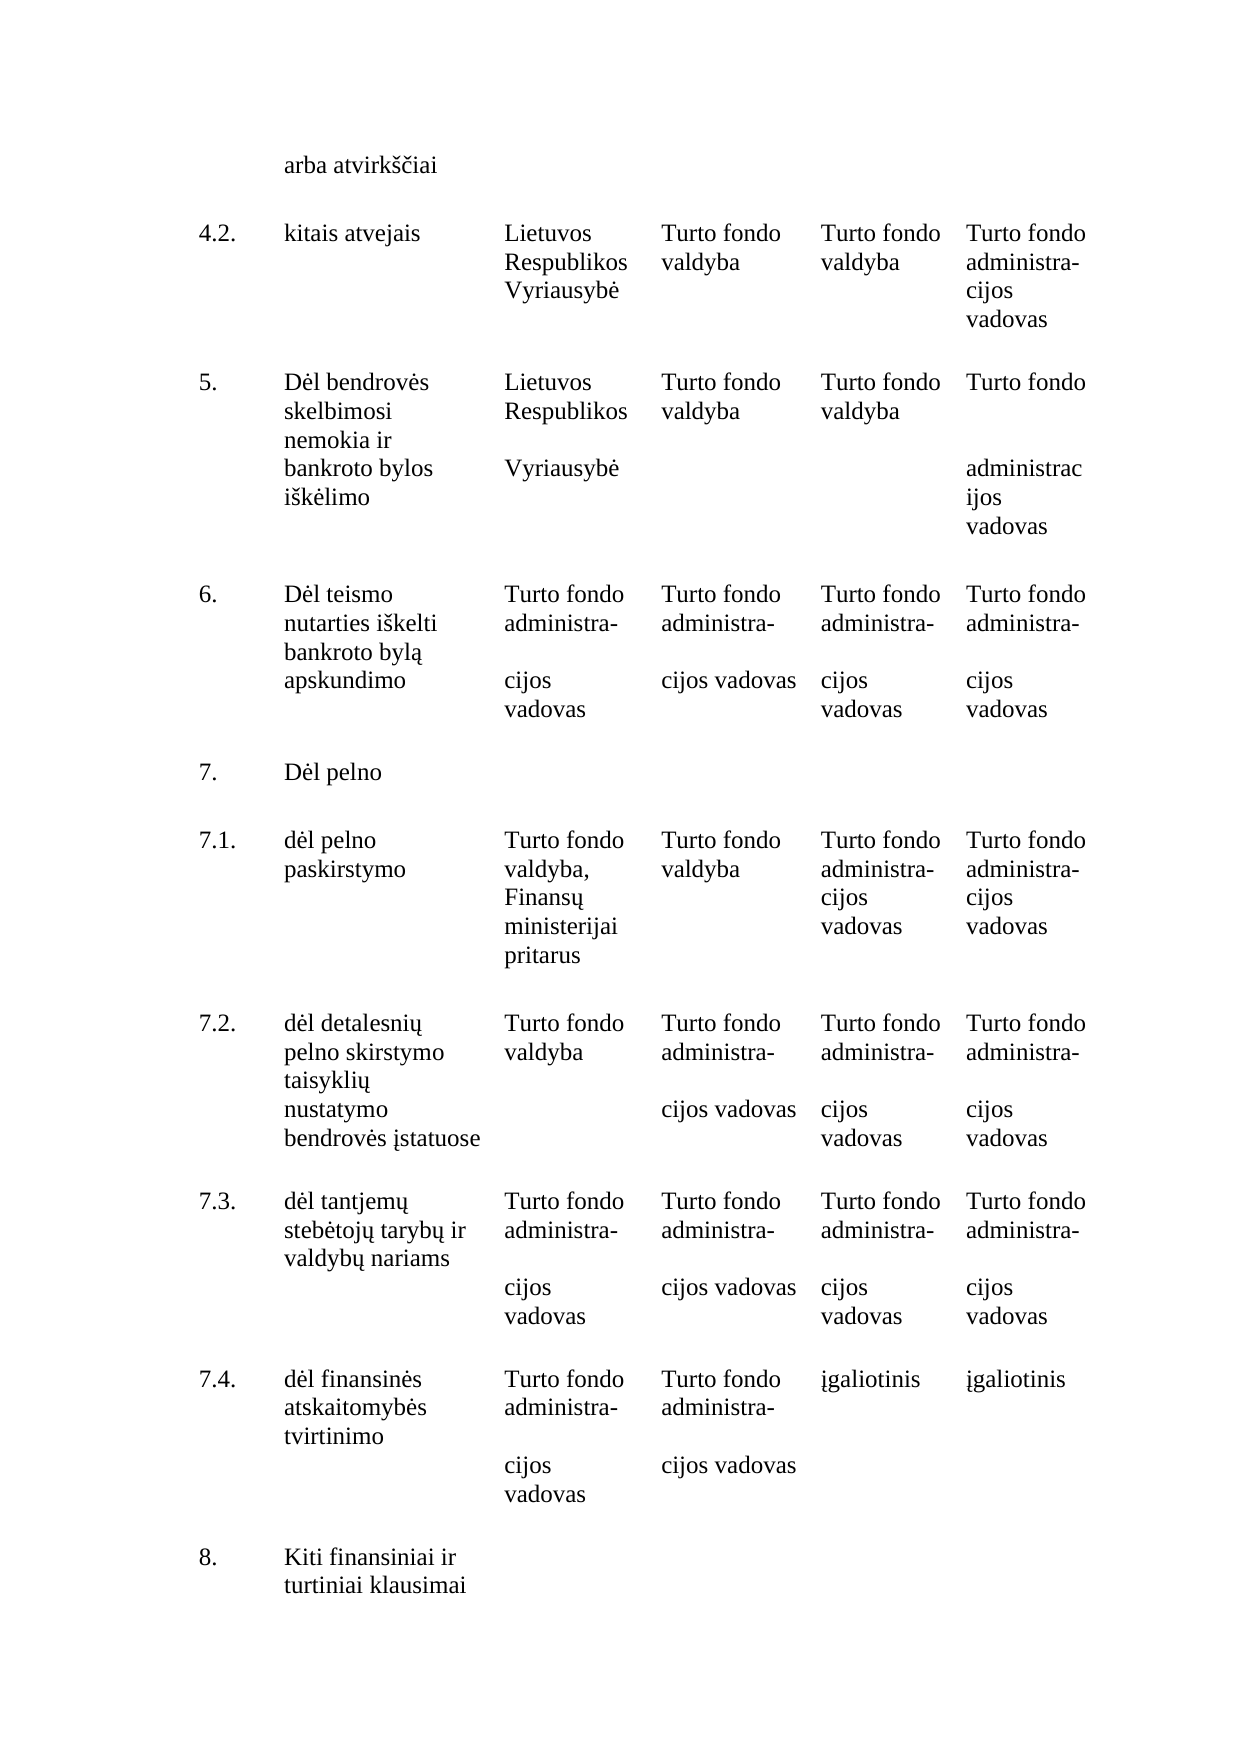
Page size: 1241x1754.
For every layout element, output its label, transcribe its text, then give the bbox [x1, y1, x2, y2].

table_cell Lietuvos Respublikos [493, 367, 650, 453]
table_cell [809, 1508, 954, 1542]
table_cell [809, 333, 954, 367]
table_cell [955, 150, 1099, 184]
table_cell bankroto bylos iškėlimo [273, 454, 493, 511]
table_cell [955, 1450, 1099, 1507]
table_cell cijos vadovas [955, 1094, 1099, 1152]
table_cell [188, 276, 273, 333]
table_cell [809, 791, 954, 825]
table_cell 7.3. [188, 1186, 273, 1272]
table_cell nustatymo bendrovės įstatuose [273, 1094, 493, 1152]
table_cell 7. [188, 757, 273, 791]
table_cell [188, 791, 273, 825]
table_cell vadovas [955, 511, 1099, 545]
table_cell Turto fondo administra- [955, 579, 1099, 665]
table_cell [493, 1330, 650, 1364]
table_cell 7.1. [188, 825, 273, 882]
table_cell [493, 150, 650, 184]
table_cell [273, 511, 493, 545]
table_cell pritarus [493, 940, 650, 974]
table_cell [650, 150, 809, 184]
table_cell [650, 454, 809, 511]
table_cell Lietuvos Respublikos [493, 218, 650, 276]
table_cell cijos vadovas [955, 883, 1099, 940]
table_cell [188, 1152, 273, 1186]
table_cell 5. [188, 367, 273, 453]
table_cell [809, 723, 954, 757]
table_cell [188, 511, 273, 545]
table_cell [650, 940, 809, 974]
table_cell [650, 1152, 809, 1186]
table_cell [809, 545, 954, 579]
table_cell 6. [188, 579, 273, 665]
table_cell [273, 1330, 493, 1364]
table_cell [493, 791, 650, 825]
table_cell [188, 454, 273, 511]
table_cell [650, 791, 809, 825]
table_cell [188, 184, 273, 218]
table_cell [809, 276, 954, 333]
table_cell Turto fondo administra- [955, 1186, 1099, 1272]
table_cell [955, 1508, 1099, 1542]
table_cell Turto fondo administra- [650, 579, 809, 665]
table_cell [809, 1330, 954, 1364]
table_cell 8. [188, 1542, 273, 1599]
table_cell Dėl pelno [273, 757, 493, 791]
table_cell [188, 883, 273, 940]
table_cell [955, 940, 1099, 974]
table_cell [188, 974, 273, 1008]
table_cell Vyriausybė [493, 454, 650, 511]
table_cell Turto fondo administra- [650, 1008, 809, 1094]
table_cell [955, 1542, 1099, 1599]
table_cell cijos vadovas [955, 1272, 1099, 1330]
table_cell kitais atvejais [273, 218, 493, 276]
table_cell [809, 940, 954, 974]
table_cell [188, 723, 273, 757]
table_cell [273, 333, 493, 367]
table_cell Turto fondo administra- [809, 579, 954, 665]
table_cell [493, 1152, 650, 1186]
table_cell cijos vadovas [809, 1094, 954, 1152]
table_cell [188, 940, 273, 974]
table_cell [955, 184, 1099, 218]
table_cell [955, 974, 1099, 1008]
table_cell cijos vadovas [809, 883, 954, 940]
table_cell Turto fondo administra- [650, 1364, 809, 1450]
table_cell Turto fondo valdyba [809, 367, 954, 453]
table_cell įgaliotinis [955, 1364, 1099, 1450]
table_cell [273, 1450, 493, 1507]
table_cell [188, 150, 273, 184]
table_cell [650, 883, 809, 940]
table_cell [650, 1508, 809, 1542]
table_cell cijos vadovas [493, 1450, 650, 1507]
table_cell [188, 1272, 273, 1330]
table_cell [273, 791, 493, 825]
table_cell [955, 1330, 1099, 1364]
table_cell Turto fondo administra- [955, 218, 1099, 276]
table_cell [273, 940, 493, 974]
table_cell [273, 184, 493, 218]
table_cell cijos vadovas [809, 665, 954, 723]
table_cell [273, 723, 493, 757]
table_cell [809, 1152, 954, 1186]
table_cell [493, 1542, 650, 1599]
table_cell [809, 974, 954, 1008]
table_cell Turto fondo administra- [650, 1186, 809, 1272]
table_cell cijos vadovas [650, 1094, 809, 1152]
table_cell [955, 723, 1099, 757]
table_cell [955, 333, 1099, 367]
table_cell dėl tantjemų stebėtojų tarybų ir valdybų nariams [273, 1186, 493, 1272]
table_cell cijos vadovas [650, 665, 809, 723]
table_cell [809, 511, 954, 545]
table_cell [955, 757, 1099, 791]
table_cell Turto fondo valdyba [809, 218, 954, 276]
table_cell Turto fondo administra- [809, 1186, 954, 1272]
table_cell apskundimo [273, 665, 493, 723]
table_cell cijos vadovas [650, 1272, 809, 1330]
table_cell Dėl bendrovės skelbimosi nemokia ir [273, 367, 493, 453]
table_cell 4.2. [188, 218, 273, 276]
table_cell [650, 511, 809, 545]
table_cell Turto fondo administra- [493, 579, 650, 665]
table_cell [650, 1330, 809, 1364]
table_cell įgaliotinis [809, 1364, 954, 1450]
table_cell Turto fondo valdyba [493, 1008, 650, 1094]
table_cell [188, 665, 273, 723]
table_cell [188, 1094, 273, 1152]
table_cell [809, 757, 954, 791]
table_cell [493, 723, 650, 757]
table_cell dėl pelno paskirstymo [273, 825, 493, 882]
table_cell cijos vadovas [493, 1272, 650, 1330]
table_cell 7.4. [188, 1364, 273, 1450]
table_cell 7.2. [188, 1008, 273, 1094]
table_cell Turto fondo valdyba [650, 825, 809, 882]
table_cell [809, 150, 954, 184]
table_cell [650, 545, 809, 579]
table_cell [650, 276, 809, 333]
table_cell [650, 333, 809, 367]
table_cell [650, 1542, 809, 1599]
table_cell [273, 545, 493, 579]
table_cell [809, 454, 954, 511]
table_cell [188, 545, 273, 579]
table_cell [188, 1508, 273, 1542]
table_cell cijos vadovas [955, 276, 1099, 333]
table_cell Turto fondo valdyba [650, 367, 809, 453]
table_cell Turto fondo administra- [809, 1008, 954, 1094]
table_cell [273, 883, 493, 940]
table_cell [650, 974, 809, 1008]
table_cell [493, 1094, 650, 1152]
table_cell [955, 545, 1099, 579]
table_cell [493, 511, 650, 545]
table_cell [955, 1152, 1099, 1186]
table_cell Turto fondo administra- [493, 1364, 650, 1450]
table_cell [493, 184, 650, 218]
table_cell [493, 974, 650, 1008]
table_cell [493, 757, 650, 791]
table_cell [188, 1450, 273, 1507]
table_cell Turto fondo administra- [809, 825, 954, 882]
table_cell dėl detalesnių pelno skirstymo taisyklių [273, 1008, 493, 1094]
table_cell Turto fondo [955, 367, 1099, 453]
table_cell Turto fondo administra- [955, 825, 1099, 882]
table_cell Turto fondo administra- [493, 1186, 650, 1272]
table_cell cijos vadovas [809, 1272, 954, 1330]
table_cell [650, 723, 809, 757]
table_cell [273, 974, 493, 1008]
table_cell Turto fondo administra- [955, 1008, 1099, 1094]
table_cell Turto fondo valdyba, [493, 825, 650, 882]
table_cell Vyriausybė [493, 276, 650, 333]
table_cell Kiti finansiniai ir turtiniai klausimai [273, 1542, 493, 1599]
table_cell [273, 1152, 493, 1186]
table_cell dėl finansinės atskaitomybės tvirtinimo [273, 1364, 493, 1450]
table_cell Turto fondo valdyba [650, 218, 809, 276]
table_cell [955, 791, 1099, 825]
table_cell Finansų ministerijai [493, 883, 650, 940]
table_cell cijos vadovas [650, 1450, 809, 1507]
table_cell [809, 184, 954, 218]
table_cell [650, 184, 809, 218]
table_cell administracijos [955, 454, 1099, 511]
table_cell Dėl teismo nutarties iškelti bankroto bylą [273, 579, 493, 665]
table_cell arba atvirkščiai [273, 150, 493, 184]
table_cell cijos vadovas [493, 665, 650, 723]
table_cell [650, 757, 809, 791]
table_cell [273, 1272, 493, 1330]
table_cell [809, 1542, 954, 1599]
table_cell [493, 333, 650, 367]
table_cell [273, 276, 493, 333]
table_cell [809, 1450, 954, 1507]
table_cell cijos vadovas [955, 665, 1099, 723]
table_cell [493, 1508, 650, 1542]
table_cell [493, 545, 650, 579]
table_cell [188, 1330, 273, 1364]
table_cell [188, 333, 273, 367]
table_cell [273, 1508, 493, 1542]
